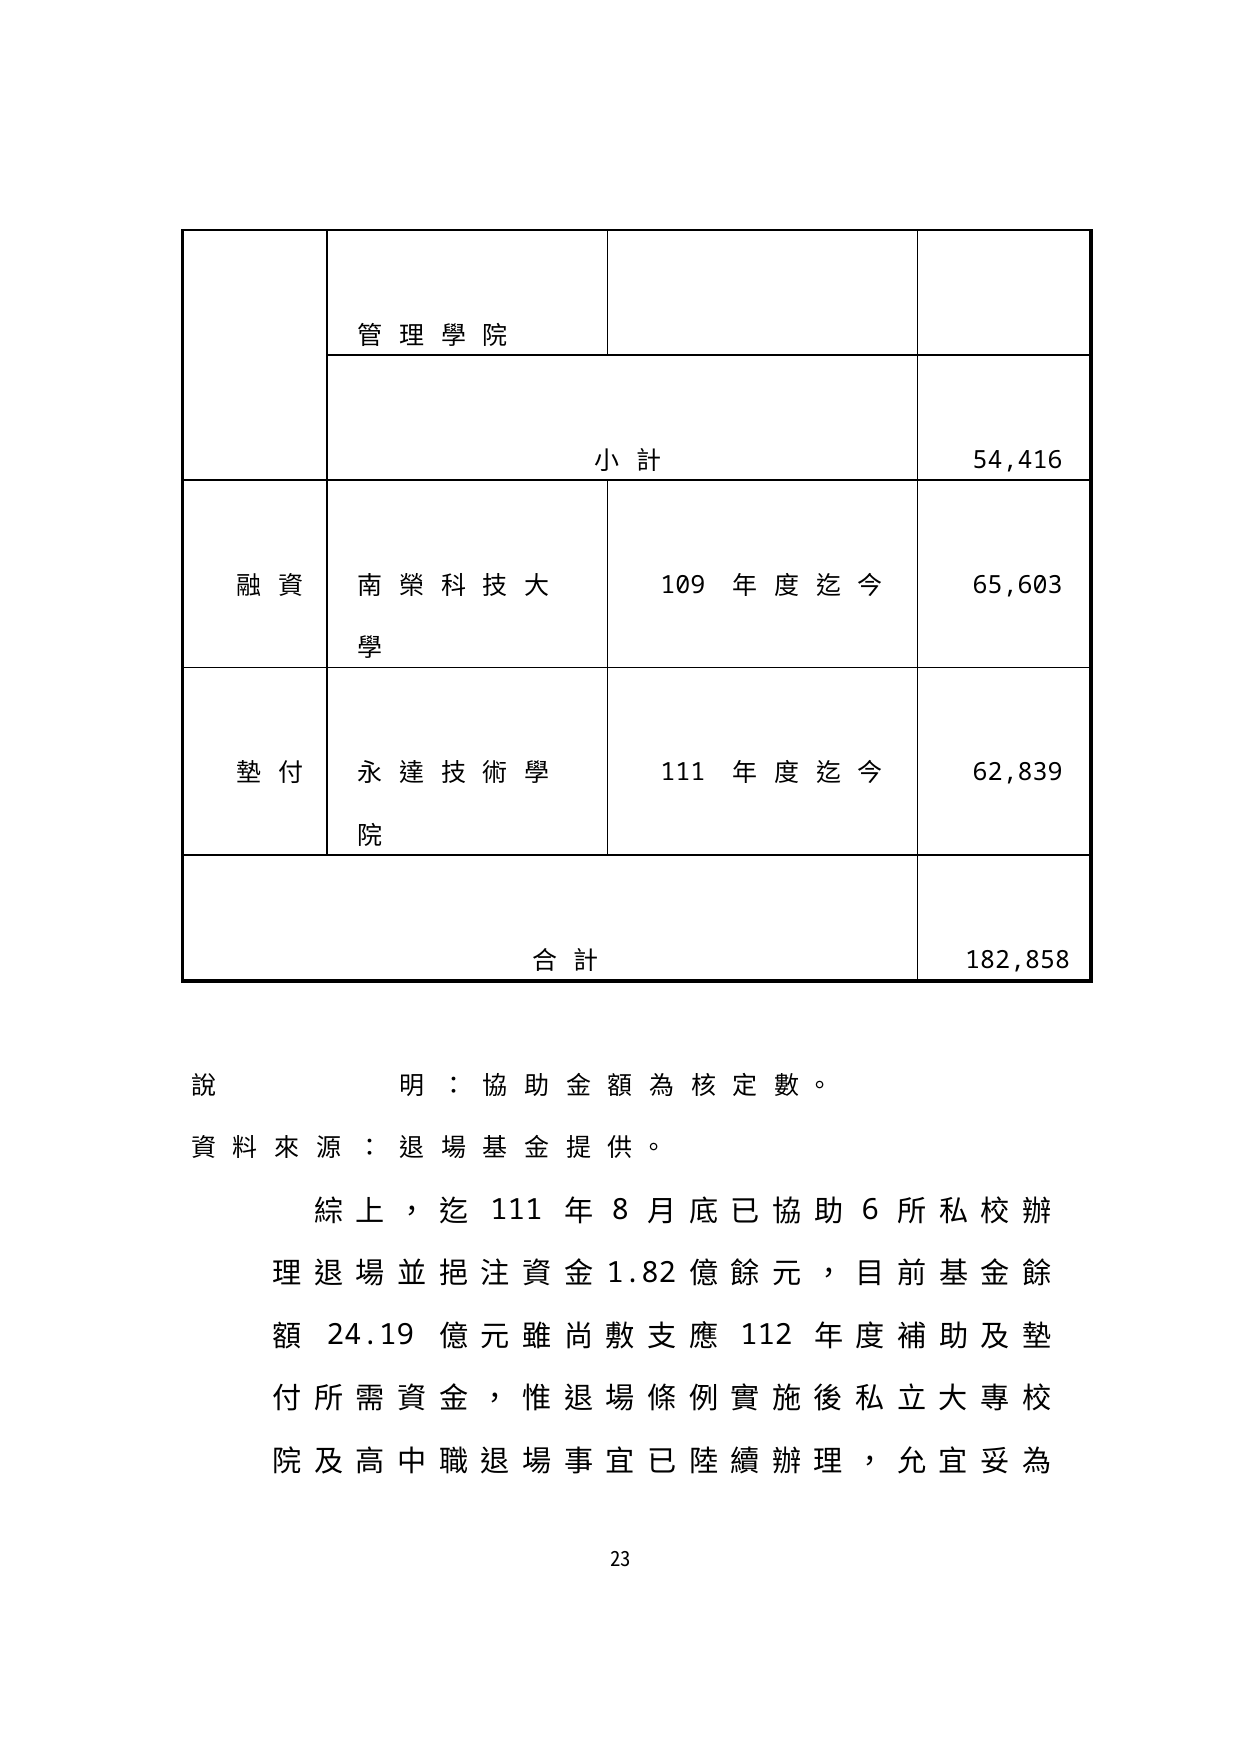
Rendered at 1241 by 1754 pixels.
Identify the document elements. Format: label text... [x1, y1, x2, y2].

table_cell 南榮科技大學 [328, 481, 607, 667]
text 綜上，迄111年8月底已協助6所私校辦理退場並挹注資金1.82億餘元，目前基金餘額24.19億元雖尚敷支應112年度補助及墊付所需資金，惟退場條例實施後私立大專校院及高中職退場事宜已陸續辦理，允宜妥為 [242, 1167, 1058, 1479]
text 說 明：協助金額為核定數。 [183, 1042, 1058, 1104]
table_cell 合計 [184, 856, 917, 979]
table_cell [184, 231, 326, 479]
table_cell 管理學院 [328, 231, 607, 354]
table_cell [918, 231, 1089, 354]
table_cell 54,416 [918, 356, 1089, 479]
table_cell 65,603 [918, 481, 1089, 667]
table_cell [608, 231, 917, 354]
table_cell 111年度迄今 [608, 668, 917, 854]
table_cell 永達技術學院 [328, 668, 607, 854]
table_cell 墊付 [184, 668, 326, 854]
table_cell 融資 [184, 481, 326, 667]
text 資料來源：退場基金提供。 [183, 1104, 1058, 1167]
table_cell 62,839 [918, 668, 1089, 854]
table_cell 109年度迄今 [608, 481, 917, 667]
table_cell 小計 [328, 356, 917, 479]
table_cell 182,858 [918, 856, 1089, 979]
